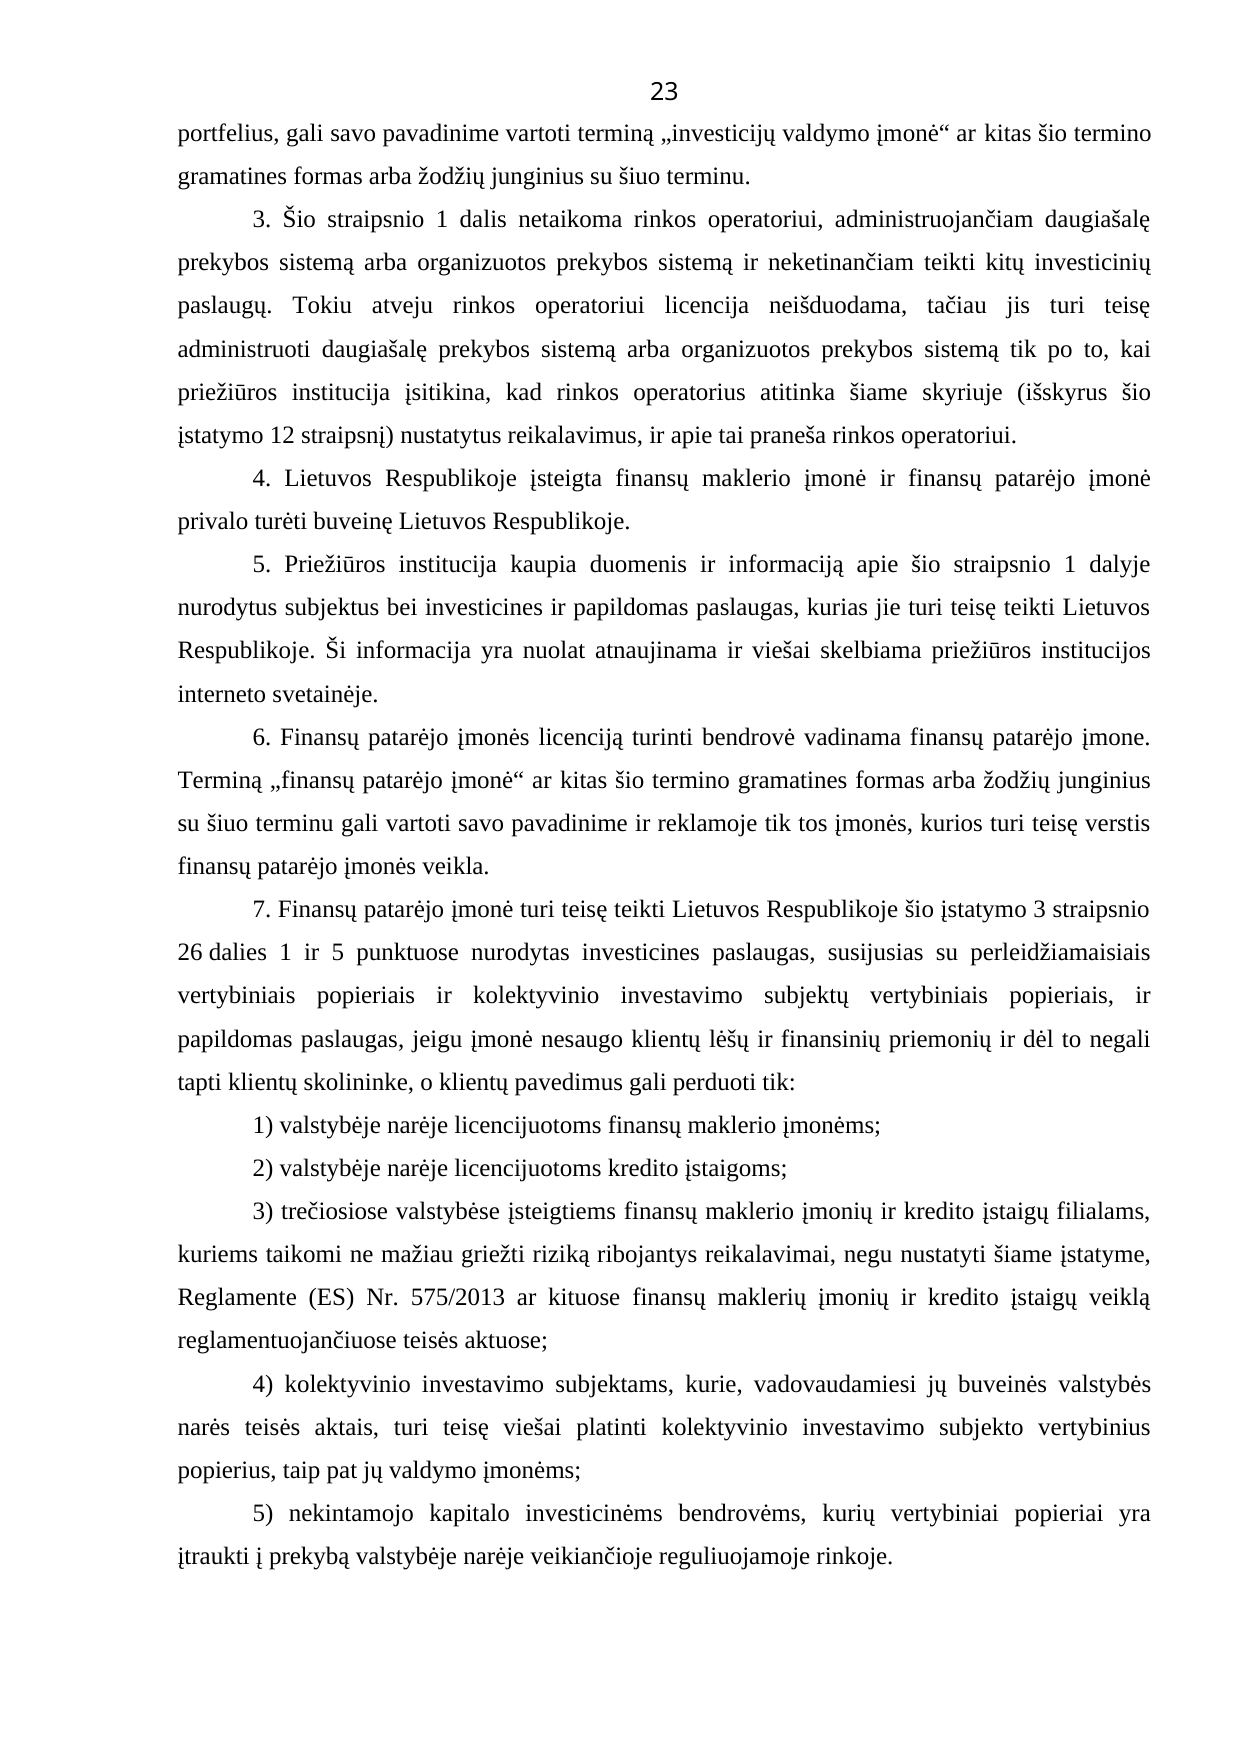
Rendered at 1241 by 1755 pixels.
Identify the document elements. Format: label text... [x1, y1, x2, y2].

text 2) valstybėje narėje licencijuotoms kredito įstaigoms; [177, 1153, 1152, 1182]
text 3) trečiosiose valstybėse įsteigtiems finansų maklerio įmonių ir kredito įstaigų filialams, kuriems taikomi ne mažiau griežti riziką ribojantys reikalavimai, negu nustatyti šiame įstatyme, Reglamente (ES) Nr. 575/2013 ar kituose finansų maklerių įmonių ir kredito įstaigų veiklą reglamentuojančiuose teisės aktuose; [177, 1196, 1152, 1354]
text 7. Finansų patarėjo įmonė turi teisę teikti Lietuvos Respublikoje šio įstatymo 3 straipsnio 26 dalies 1 ir 5 punktuose nurodytas investicines paslaugas, susijusias su perleidžiamaisiais vertybiniais popieriais ir kolektyvinio investavimo subjektų vertybiniais popieriais, ir papildomas paslaugas, jeigu įmonė nesaugo klientų lėšų ir finansinių priemonių ir dėl to negali tapti klientų skolininke, o klientų pavedimus gali perduoti tik: [177, 894, 1152, 1096]
text 4) kolektyvinio investavimo subjektams, kurie, vadovaudamiesi jų buveinės valstybės narės teisės aktais, turi teisę viešai platinti kolektyvinio investavimo subjekto vertybinius popierius, taip pat jų valdymo įmonėms; [177, 1369, 1152, 1484]
text portfelius, gali savo pavadinime vartoti terminą „investicijų valdymo įmonė“ ar kitas šio termino gramatines formas arba žodžių junginius su šiuo terminu. [177, 118, 1152, 190]
text 5. Priežiūros institucija kaupia duomenis ir informaciją apie šio straipsnio 1 dalyje nurodytus subjektus bei investicines ir papildomas paslaugas, kurias jie turi teisę teikti Lietuvos Respublikoje. Ši informacija yra nuolat atnaujinama ir viešai skelbiama priežiūros institucijos interneto svetainėje. [177, 549, 1152, 707]
text 3. Šio straipsnio 1 dalis netaikoma rinkos operatoriui, administruojančiam daugiašalę prekybos sistemą arba organizuotos prekybos sistemą ir neketinančiam teikti kitų investicinių paslaugų. Tokiu atveju rinkos operatoriui licencija neišduodama, tačiau jis turi teisę administruoti daugiašalę prekybos sistemą arba organizuotos prekybos sistemą tik po to, kai priežiūros institucija įsitikina, kad rinkos operatorius atitinka šiame skyriuje (išskyrus šio įstatymo 12 straipsnį) nustatytus reikalavimus, ir apie tai praneša rinkos operatoriui. [177, 204, 1152, 449]
text 6. Finansų patarėjo įmonės licenciją turinti bendrovė vadinama finansų patarėjo įmone. Terminą „finansų patarėjo įmonė“ ar kitas šio termino gramatines formas arba žodžių junginius su šiuo terminu gali vartoti savo pavadinime ir reklamoje tik tos įmonės, kurios turi teisę verstis finansų patarėjo įmonės veikla. [177, 722, 1152, 880]
text 1) valstybėje narėje licencijuotoms finansų maklerio įmonėms; [177, 1110, 1152, 1139]
text 4. Lietuvos Respublikoje įsteigta finansų maklerio įmonė ir finansų patarėjo įmonė privalo turėti buveinę Lietuvos Respublikoje. [177, 463, 1152, 535]
text 5) nekintamojo kapitalo investicinėms bendrovėms, kurių vertybiniai popieriai yra įtraukti į prekybą valstybėje narėje veikiančioje reguliuojamoje rinkoje. [177, 1498, 1152, 1570]
